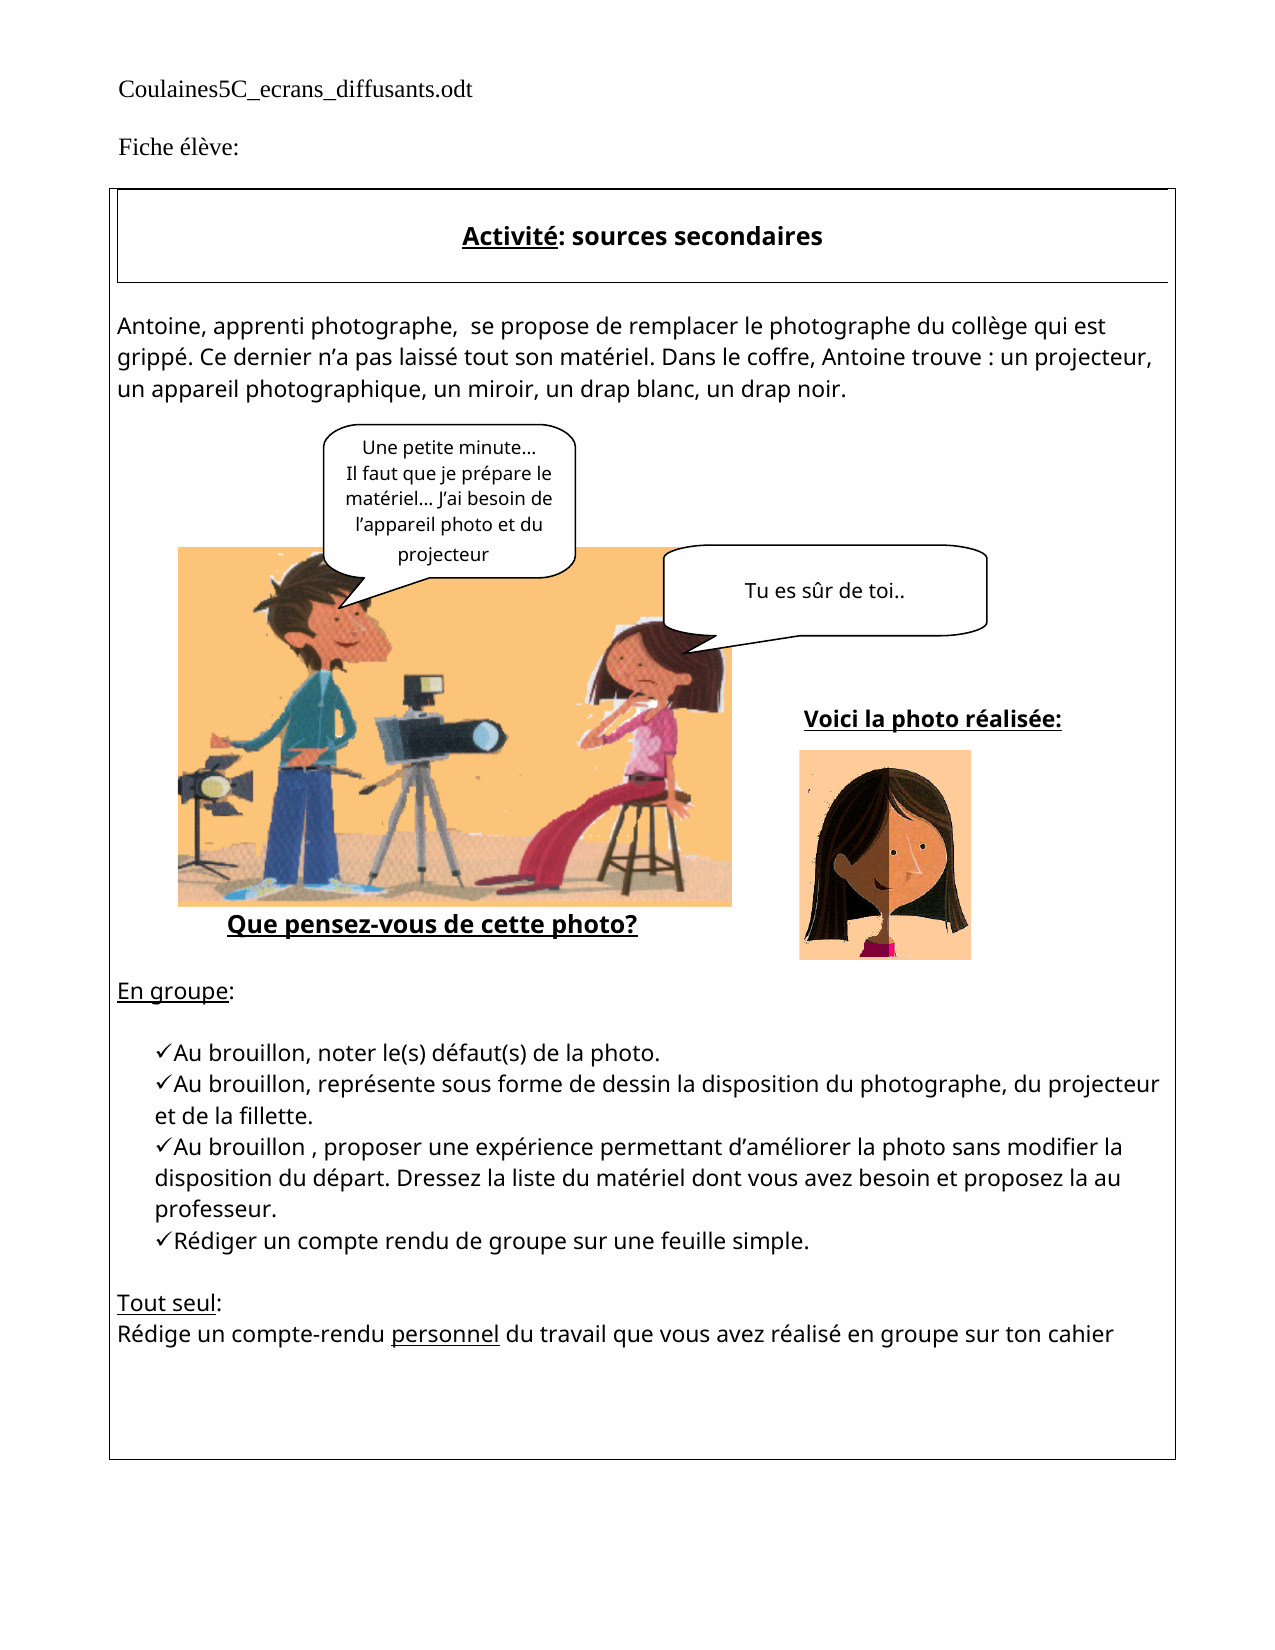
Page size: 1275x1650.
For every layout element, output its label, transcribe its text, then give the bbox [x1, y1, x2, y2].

table_header Activité: sources secondaires Antoine, apprenti photographe, se propose de remplacer le photographe du collège qui est grippé. Ce dernier n’a pas laissé tout son matériel. Dans le coffre, Antoine trouve : un projecteur, un appareil photographique, un miroir, un drap blanc, un drap noir. Que pensez-vous de cette photo? En groupe: Au brouillon, noter le(s) défaut(s) de la photo. Au brouillon, représente sous forme de dessin la disposition du photographe, du projecteur et de la fillette. Au brouillon , proposer une expérience permettant d’améliorer la photo sans modifier la disposition du départ. Dressez la liste du matériel dont vous avez besoin et proposez la au professeur. Rédiger un compte rendu de groupe sur une feuille simple. Tout seul: Rédige un compte-rendu personnel du travail que vous avez réalisé en groupe sur ton cahier [110, 189, 1175, 1459]
text Fiche élève: [118, 133, 1181, 161]
picture [799, 750, 971, 960]
